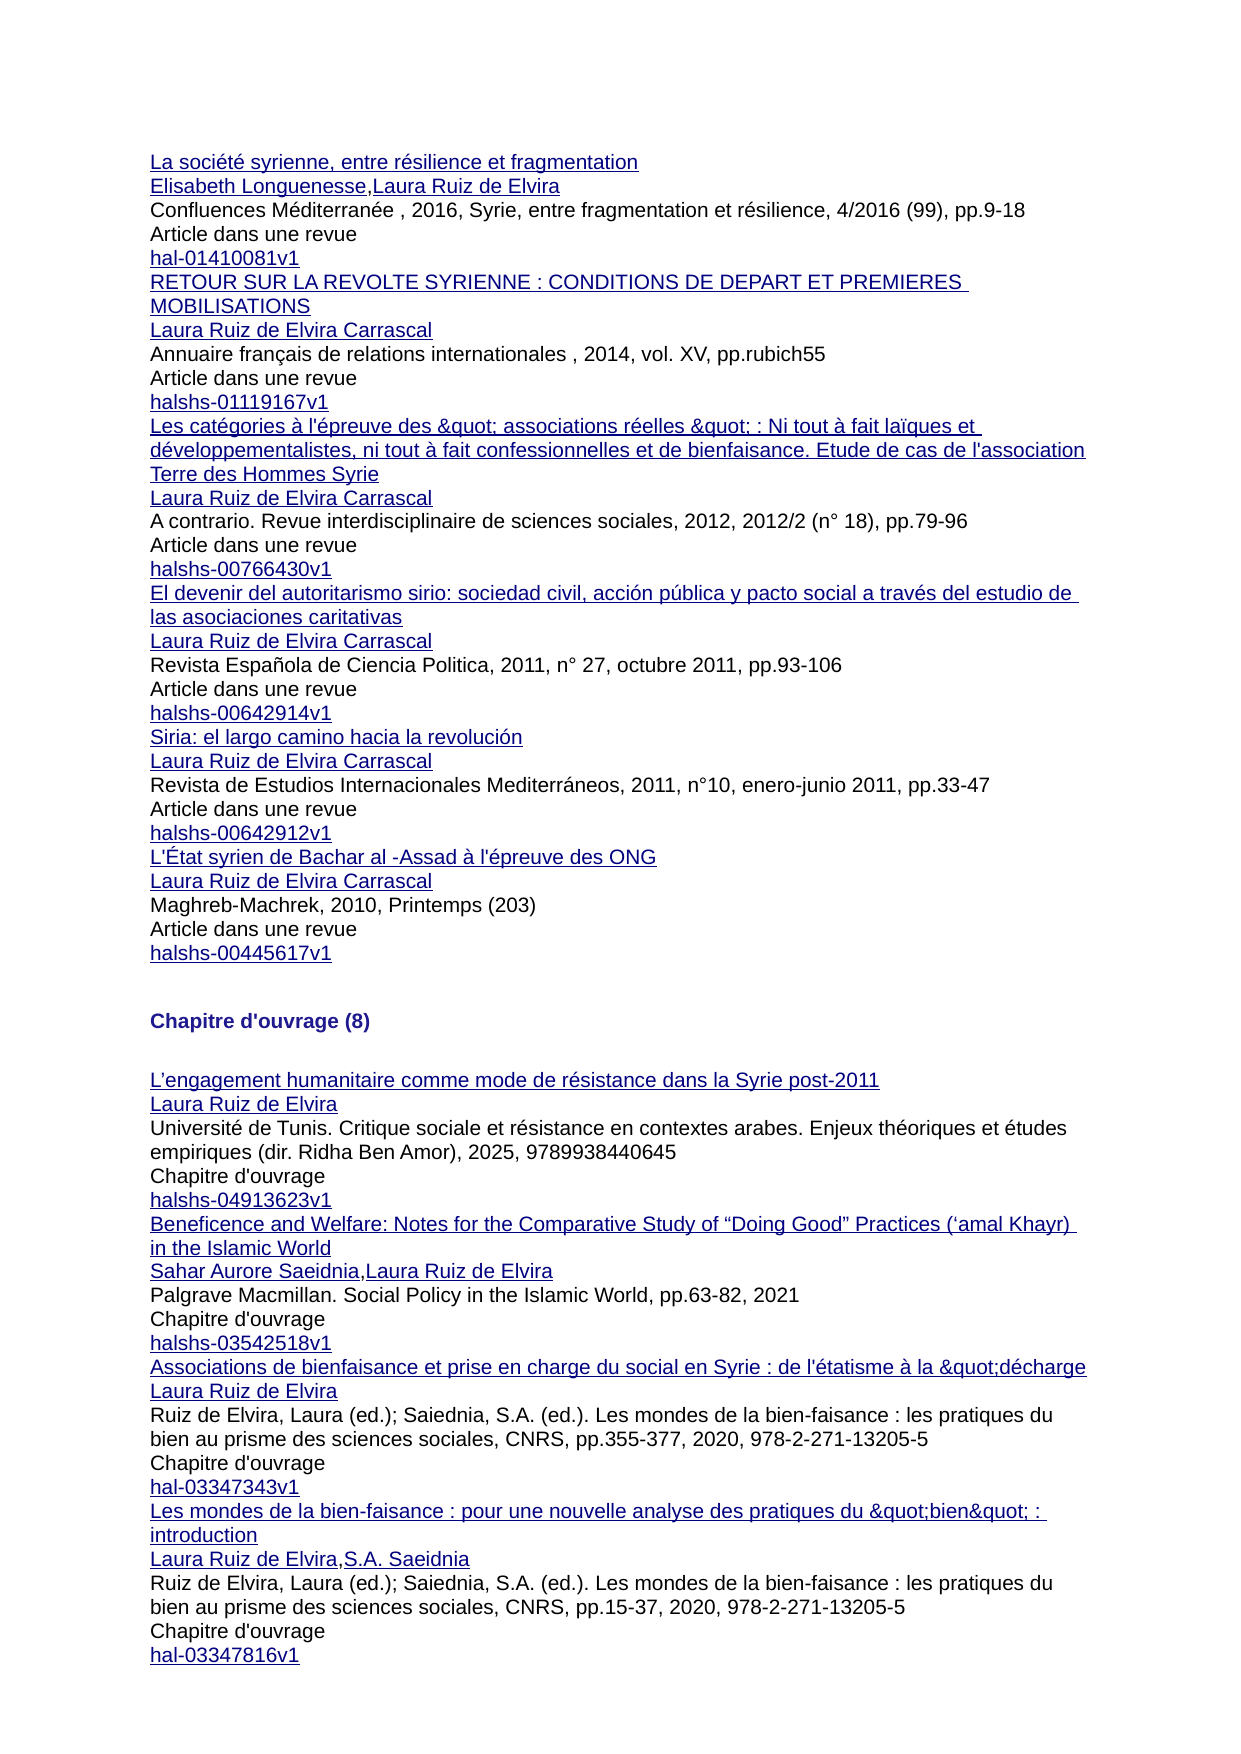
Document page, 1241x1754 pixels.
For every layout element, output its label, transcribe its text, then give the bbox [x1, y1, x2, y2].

table_cell RETOUR SUR LA REVOLTE SYRIENNE : CONDITIONS DE DEPART ET PREMIERES MOBILISATIONS Laura Ruiz de Elvira Carrascal Annuaire français de relations internationales , 2014, vol. XV, pp.rubich55 Article dans une revue halshs-01119167v1 [150, 270, 1090, 413]
table_cell Beneficence and Welfare: Notes for the Comparative Study of “Doing Good” Practices (‘amal Khayr) in the Islamic World Sahar Aurore Saeidnia,Laura Ruiz de Elvira Palgrave Macmillan. Social Policy in the Islamic World, pp.63-82, 2021 Chapitre d'ouvrage halshs-03542518v1 [150, 1211, 1090, 1355]
table_cell Les catégories à l'épreuve des &quot; associations réelles &quot; : Ni tout à fait laïques et développementalistes, ni tout à fait confessionnelles et de bienfaisance. Etude de cas de l'association Terre des Hommes Syrie Laura Ruiz de Elvira Carrascal A contrario. Revue interdisciplinaire de sciences sociales, 2012, 2012/2 (n° 18), pp.79-96 Article dans une revue halshs-00766430v1 [150, 414, 1090, 581]
table_cell El devenir del autoritarismo sirio: sociedad civil, acción pública y pacto social a través del estudio de las asociaciones caritativas Laura Ruiz de Elvira Carrascal Revista Española de Ciencia Politica, 2011, n° 27, octubre 2011, pp.93-106 Article dans une revue halshs-00642914v1 [150, 581, 1090, 725]
table_cell La société syrienne, entre résilience et fragmentation Elisabeth Longuenesse,Laura Ruiz de Elvira Confluences Méditerranée , 2016, Syrie, entre fragmentation et résilience, 4/2016 (99), pp.9-18 Article dans une revue hal-01410081v1 [150, 150, 1090, 270]
table_cell Associations de bienfaisance et prise en charge du social en Syrie : de l'étatisme à la &quot;décharge Laura Ruiz de Elvira Ruiz de Elvira, Laura (ed.); Saiednia, S.A. (ed.). Les mondes de la bien-faisance : les pratiques du bien au prisme des sciences sociales, CNRS, pp.355-377, 2020, 978-2-271-13205-5 Chapitre d'ouvrage hal-03347343v1 [150, 1355, 1090, 1499]
table_cell Les mondes de la bien-faisance : pour une nouvelle analyse des pratiques du &quot;bien&quot; : introduction Laura Ruiz de Elvira,S.A. Saeidnia Ruiz de Elvira, Laura (ed.); Saiednia, S.A. (ed.). Les mondes de la bien-faisance : les pratiques du bien au prisme des sciences sociales, CNRS, pp.15-37, 2020, 978-2-271-13205-5 Chapitre d'ouvrage hal-03347816v1 [150, 1499, 1090, 1667]
table_header L’engagement humanitaire comme mode de résistance dans la Syrie post-2011 Laura Ruiz de Elvira Université de Tunis. Critique sociale et résistance en contextes arabes. Enjeux théoriques et études empiriques (dir. Ridha Ben Amor), 2025, 9789938440645 Chapitre d'ouvrage halshs-04913623v1 [150, 1068, 1090, 1211]
subtitle Chapitre d'ouvrage (8) [150, 1009, 1090, 1033]
table_cell Siria: el largo camino hacia la revolución Laura Ruiz de Elvira Carrascal Revista de Estudios Internacionales Mediterráneos, 2011, n°10, enero-junio 2011, pp.33-47 Article dans une revue halshs-00642912v1 [150, 725, 1090, 845]
table_cell L'État syrien de Bachar al -Assad à l'épreuve des ONG Laura Ruiz de Elvira Carrascal Maghreb-Machrek, 2010, Printemps (203) Article dans une revue halshs-00445617v1 [150, 845, 1090, 964]
